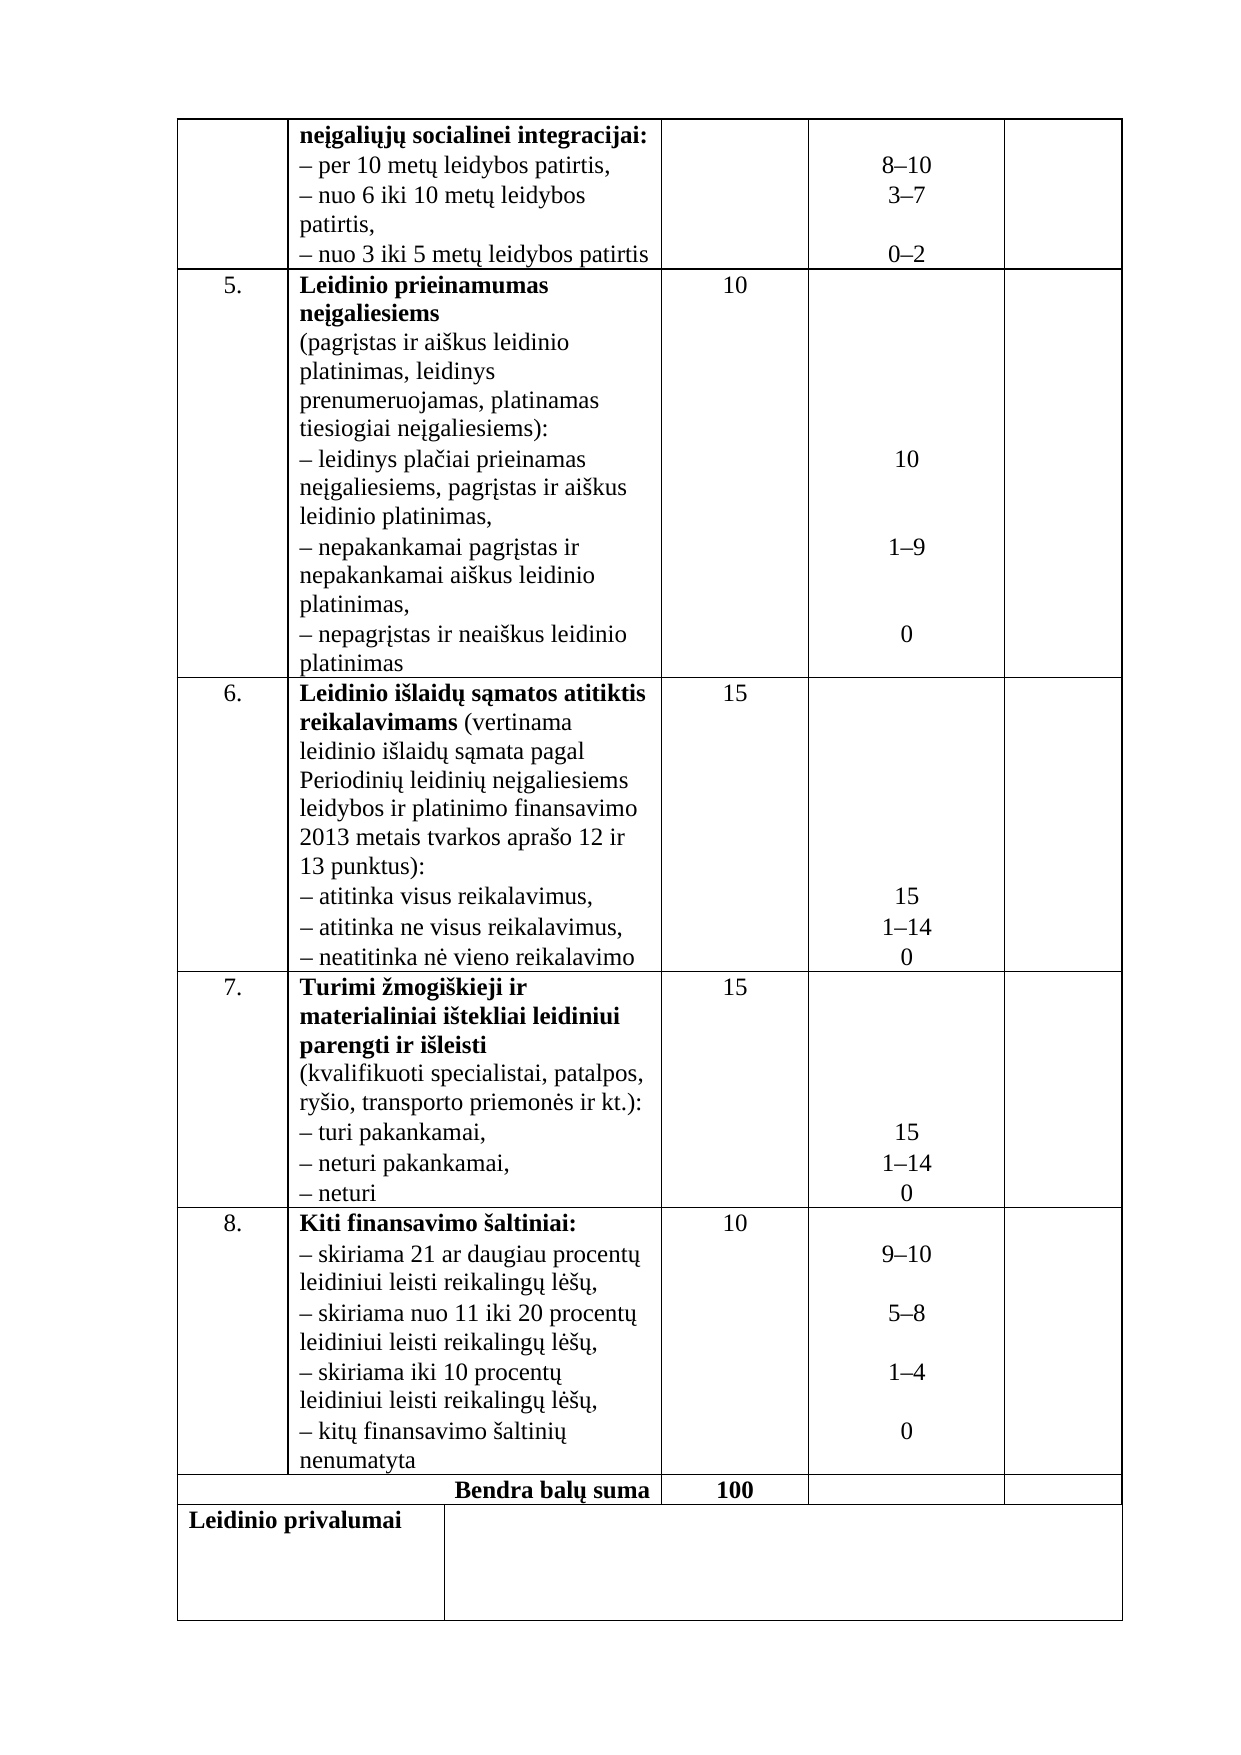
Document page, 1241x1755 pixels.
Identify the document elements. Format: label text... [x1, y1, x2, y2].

table_cell [445, 1505, 1122, 1620]
table_cell 100 [662, 1475, 808, 1504]
table_cell Turimi žmogiškieji ir materialiniai ištekliai leidiniui parengti ir išleisti (kvalifikuoti specialistai, patalpos, ryšio, transporto priemonės ir kt.): [289, 972, 661, 1116]
table_cell – skiriama 21 ar daugiau procentų leidiniui leisti reikalingų lėšų, [289, 1237, 661, 1296]
table_cell 9–10 [809, 1237, 1004, 1296]
table_cell [1005, 678, 1121, 971]
table_cell 3–7 [809, 179, 1004, 238]
table_cell [662, 1355, 808, 1414]
table_cell [178, 120, 287, 268]
table_cell – neturi [289, 1177, 661, 1207]
table_cell 10 [809, 442, 1004, 530]
table_cell 0 [809, 1414, 1004, 1473]
table_cell [662, 880, 808, 910]
table_cell 15 [662, 678, 808, 880]
table_cell – neatitinka nė vieno reikalavimo [289, 940, 661, 971]
table_cell 1–14 [809, 1146, 1004, 1177]
table_cell – skiriama nuo 11 iki 20 procentų leidiniui leisti reikalingų lėšų, [289, 1296, 661, 1355]
table_cell [809, 972, 1004, 1116]
table_cell Leidinio privalumai [178, 1505, 444, 1620]
table_cell 1–14 [809, 910, 1004, 940]
table_cell [662, 1414, 808, 1473]
table_cell [1005, 270, 1121, 677]
table_cell 0 [809, 1177, 1004, 1207]
table_cell [662, 1146, 808, 1177]
table_cell Leidinio išlaidų sąmatos atitiktis reikalavimams (vertinama leidinio išlaidų sąmata pagal Periodinių leidinių neįgaliesiems leidybos ir platinimo finansavimo 2013 metais tvarkos aprašo 12 ir 13 punktus): [289, 678, 661, 880]
table_cell [662, 179, 808, 238]
table_cell – neturi pakankamai, [289, 1146, 661, 1177]
table_cell 15 [662, 972, 808, 1116]
table_cell 0–2 [809, 238, 1004, 268]
table_cell – nuo 3 iki 5 metų leidybos patirtis [289, 238, 661, 268]
table_cell [1005, 972, 1121, 1207]
table_cell – per 10 metų leidybos patirtis, [289, 149, 661, 179]
table_cell – turi pakankamai, [289, 1116, 661, 1146]
table_cell 7. [178, 972, 287, 1207]
table_cell [662, 910, 808, 940]
table_cell 1–9 [809, 530, 1004, 618]
table_cell [662, 530, 808, 618]
table_cell [662, 618, 808, 677]
table_cell 6. [178, 678, 287, 971]
table_cell [809, 270, 1004, 442]
table_cell [662, 1296, 808, 1355]
table_cell [1005, 120, 1121, 268]
table_cell [662, 120, 808, 148]
table_cell [662, 442, 808, 530]
table_cell – kitų finansavimo šaltinių nenumatyta [289, 1414, 661, 1473]
table_cell – skiriama iki 10 procentų leidiniui leisti reikalingų lėšų, [289, 1355, 661, 1414]
table_cell [809, 1208, 1004, 1237]
table_cell 1–4 [809, 1355, 1004, 1414]
table_cell 8. [178, 1208, 287, 1473]
table_cell [809, 678, 1004, 880]
table_cell 5–8 [809, 1296, 1004, 1355]
table_cell – nuo 6 iki 10 metų leidybos patirtis, [289, 179, 661, 238]
table_cell Kiti finansavimo šaltiniai: [289, 1208, 661, 1237]
table_cell Bendra balų suma [178, 1475, 661, 1504]
table_cell 10 [662, 270, 808, 442]
table_cell [662, 940, 808, 971]
table_cell – nepagrįstas ir neaiškus leidinio platinimas [289, 618, 661, 677]
table_cell 15 [809, 880, 1004, 910]
table_cell [662, 238, 808, 268]
table_cell Leidinio prieinamumas neįgaliesiems (pagrįstas ir aiškus leidinio platinimas, leidinys prenumeruojamas, platinamas tiesiogiai neįgaliesiems): [289, 270, 661, 442]
table_cell [1005, 1208, 1121, 1473]
table_cell 15 [809, 1116, 1004, 1146]
table_cell 10 [662, 1208, 808, 1237]
table_cell [809, 1475, 1004, 1504]
table_cell [662, 1116, 808, 1146]
table_cell 0 [809, 940, 1004, 971]
table_cell neįgaliųjų socialinei integracijai: [289, 120, 661, 148]
table_cell – atitinka visus reikalavimus, [289, 880, 661, 910]
table_cell [1005, 1475, 1121, 1504]
table_cell [662, 1237, 808, 1296]
table_cell 5. [178, 270, 287, 677]
table_cell – nepakankamai pagrįstas ir nepakankamai aiškus leidinio platinimas, [289, 530, 661, 618]
table_cell 0 [809, 618, 1004, 677]
table_cell 8–10 [809, 149, 1004, 179]
table_cell – atitinka ne visus reikalavimus, [289, 910, 661, 940]
table_cell [662, 1177, 808, 1207]
table_cell – leidinys plačiai prieinamas neįgaliesiems, pagrįstas ir aiškus leidinio platinimas, [289, 442, 661, 530]
table_cell [662, 149, 808, 179]
table_cell [809, 120, 1004, 148]
